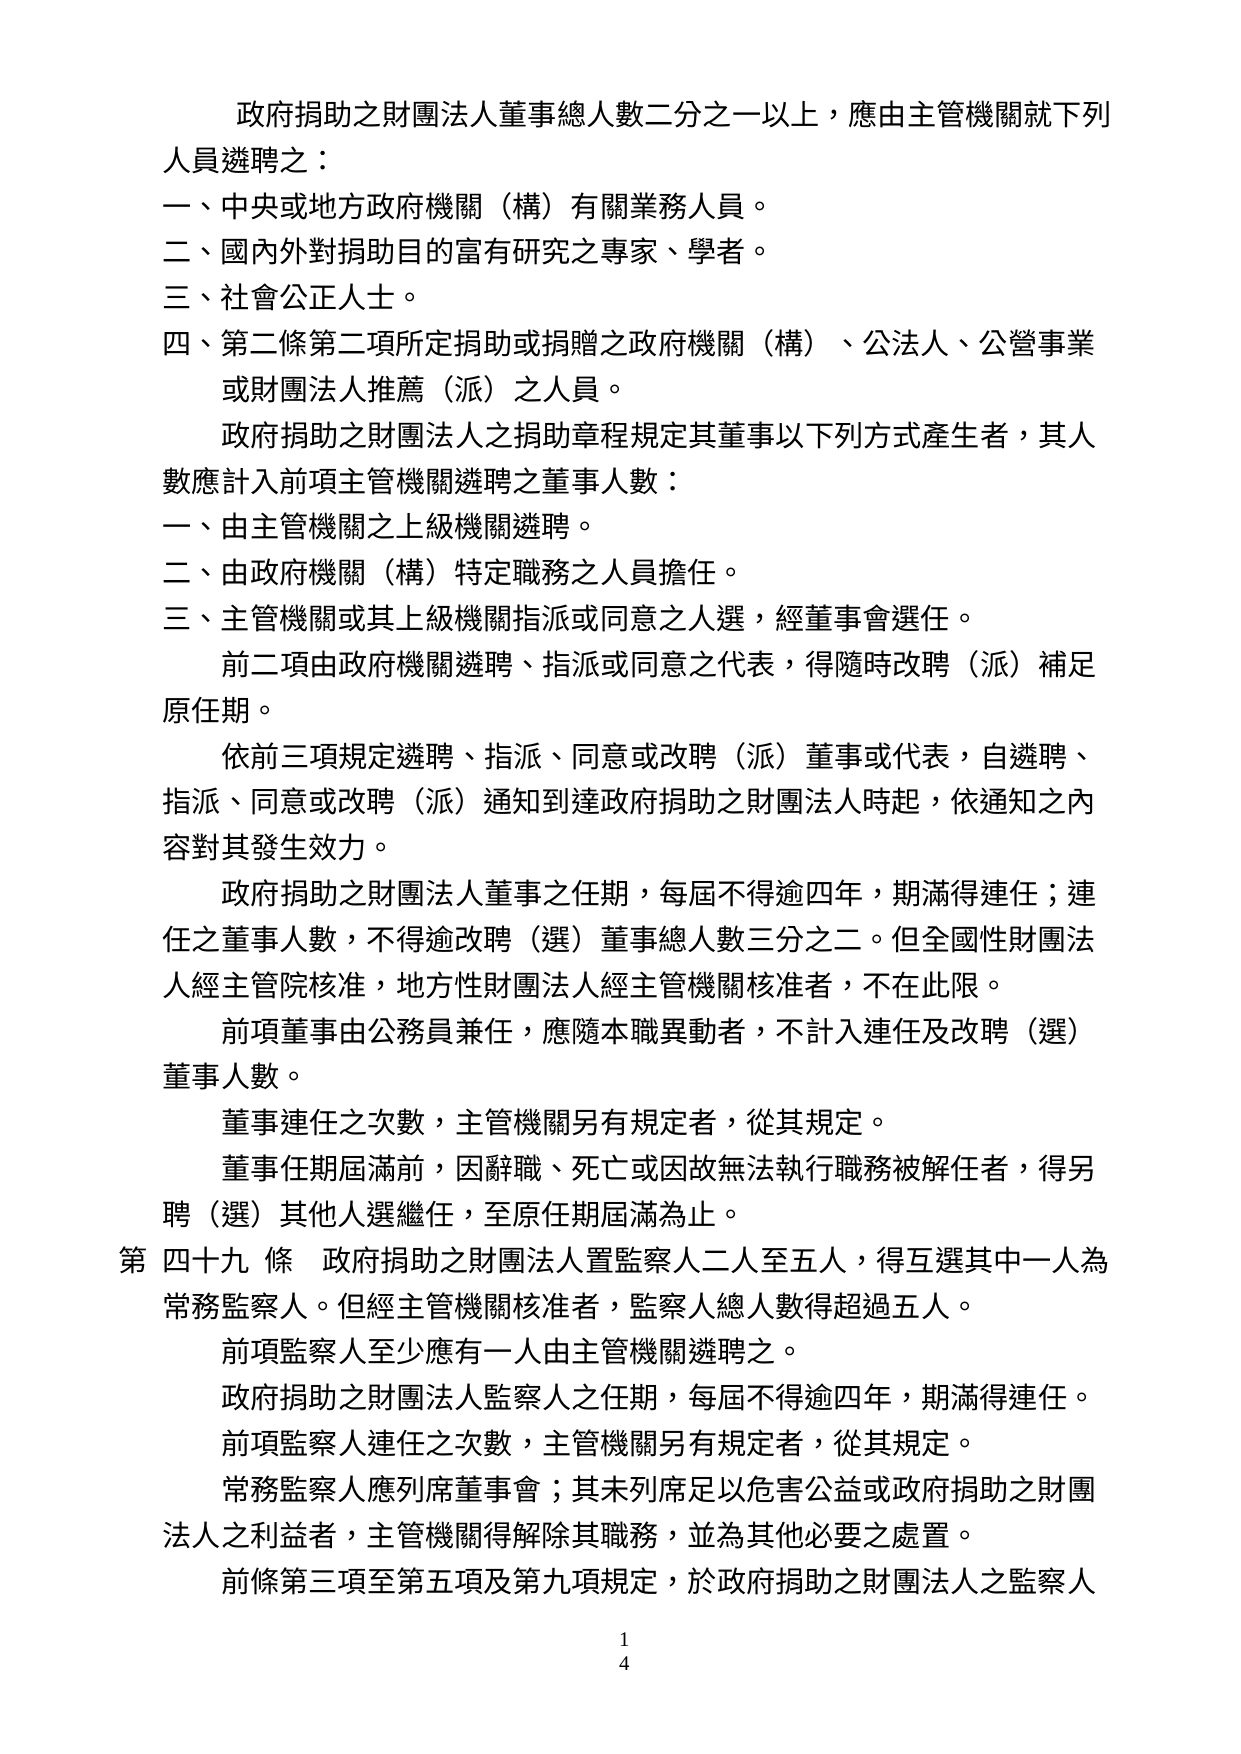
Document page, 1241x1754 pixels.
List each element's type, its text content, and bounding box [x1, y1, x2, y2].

text 三、社會公正人士。 [147, 272, 1122, 318]
text 一、中央或地方政府機關（構）有關業務人員。 [147, 180, 1122, 226]
text 依前三項規定遴聘、指派、同意或改聘（派）董事或代表，自遴聘、指派、同意或改聘（派）通知到達政府捐助之財團法人時起，依通知之內容對其發生效力。 [162, 730, 1122, 868]
text 常務監察人應列席董事會；其未列席足以危害公益或政府捐助之財團法人之利益者，主管機關得解除其職務，並為其他必要之處置。 [162, 1464, 1122, 1555]
text 前二項由政府機關遴聘、指派或同意之代表，得隨時改聘（派）補足原任期。 [162, 639, 1122, 730]
text 三、主管機關或其上級機關指派或同意之人選，經董事會選任。 [147, 593, 1122, 639]
text 前項監察人至少應有一人由主管機關遴聘之。 [147, 1326, 1122, 1372]
text 政府捐助之財團法人董事總人數二分之一以上，應由主管機關就下列人員遴聘之： [162, 89, 1122, 180]
text 前條第三項至第五項及第九項規定，於政府捐助之財團法人之監察人 [162, 1555, 1122, 1601]
text 政府捐助之財團法人監察人之任期，每屆不得逾四年，期滿得連任。 [147, 1372, 1122, 1418]
text 二、由政府機關（構）特定職務之人員擔任。 [147, 547, 1122, 593]
text 二、國內外對捐助目的富有研究之專家、學者。 [147, 226, 1122, 272]
text 一、由主管機關之上級機關遴聘。 [147, 501, 1122, 547]
text 前項董事由公務員兼任，應隨本職異動者，不計入連任及改聘（選）董事人數。 [162, 1005, 1122, 1097]
text 政府捐助之財團法人之捐助章程規定其董事以下列方式產生者，其人數應計入前項主管機關遴聘之董事人數： [162, 409, 1122, 501]
text 前項監察人連任之次數，主管機關另有規定者，從其規定。 [147, 1418, 1122, 1464]
text 董事連任之次數，主管機關另有規定者，從其規定。 [162, 1097, 1122, 1143]
text 董事任期屆滿前，因辭職、死亡或因故無法執行職務被解任者，得另聘（選）其他人選繼任，至原任期屆滿為止。 [162, 1143, 1122, 1234]
text 四、第二條第二項所定捐助或捐贈之政府機關（構）、公法人、公營事業或財團法人推薦（派）之人員。 [162, 318, 1122, 409]
text 第 四十九 條 政府捐助之財團法人置監察人二人至五人，得互選其中一人為常務監察人。但經主管機關核准者，監察人總人數得超過五人。 [118, 1234, 1122, 1326]
text 政府捐助之財團法人董事之任期，每屆不得逾四年，期滿得連任；連任之董事人數，不得逾改聘（選）董事總人數三分之二。但全國性財團法人經主管院核准，地方性財團法人經主管機關核准者，不在此限。 [162, 868, 1122, 1005]
